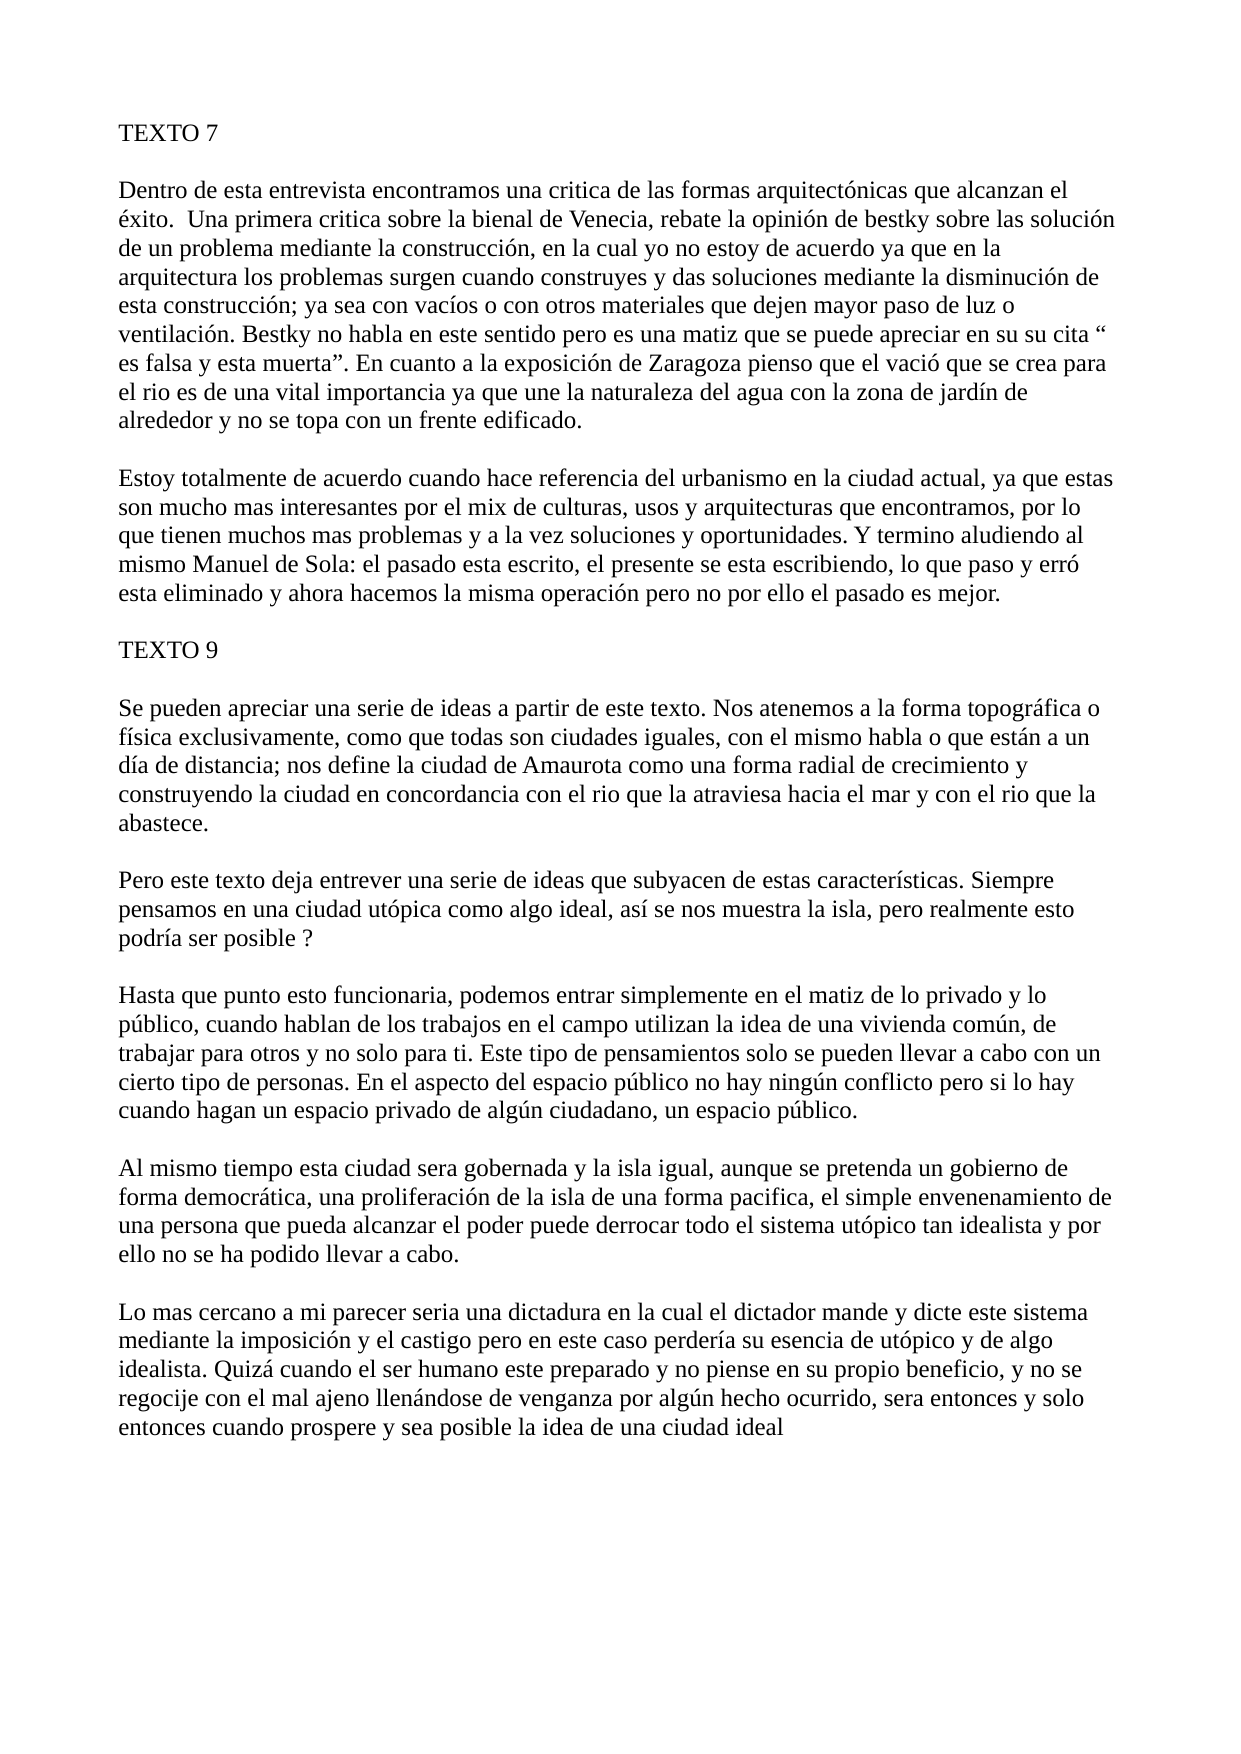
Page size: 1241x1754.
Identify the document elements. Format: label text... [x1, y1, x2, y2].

text TEXTO 9 [118, 636, 1122, 664]
text TEXTO 7 [118, 118, 1122, 147]
text Hasta que punto esto funcionaria, podemos entrar simplemente en el matiz de lo privado y lo público, cuando hablan de los trabajos en el campo utilizan la idea de una vivienda común, de trabajar para otros y no solo para ti. Este tipo de pensamientos solo se pueden llevar a cabo con un cierto tipo de personas. En el aspecto del espacio público no hay ningún conflicto pero si lo hay cuando hagan un espacio privado de algún ciudadano, un espacio público. [118, 981, 1122, 1124]
text Al mismo tiempo esta ciudad sera gobernada y la isla igual, aunque se pretenda un gobierno de forma democrática, una proliferación de la isla de una forma pacifica, el simple envenenamiento de una persona que pueda alcanzar el poder puede derrocar todo el sistema utópico tan idealista y por ello no se ha podido llevar a cabo. [118, 1153, 1122, 1268]
text Estoy totalmente de acuerdo cuando hace referencia del urbanismo en la ciudad actual, ya que estas son mucho mas interesantes por el mix de culturas, usos y arquitecturas que encontramos, por lo que tienen muchos mas problemas y a la vez soluciones y oportunidades. Y termino aludiendo al mismo Manuel de Sola: el pasado esta escrito, el presente se esta escribiendo, lo que paso y erró esta eliminado y ahora hacemos la misma operación pero no por ello el pasado es mejor. [118, 463, 1122, 607]
text Lo mas cercano a mi parecer seria una dictadura en la cual el dictador mande y dicte este sistema mediante la imposición y el castigo pero en este caso perdería su esencia de utópico y de algo idealista. Quizá cuando el ser humano este preparado y no piense en su propio beneficio, y no se regocije con el mal ajeno llenándose de venganza por algún hecho ocurrido, sera entonces y solo entonces cuando prospere y sea posible la idea de una ciudad ideal [118, 1297, 1122, 1441]
text Pero este texto deja entrever una serie de ideas que subyacen de estas características. Siempre pensamos en una ciudad utópica como algo ideal, así se nos muestra la isla, pero realmente esto podría ser posible ? [118, 866, 1122, 952]
text Se pueden apreciar una serie de ideas a partir de este texto. Nos atenemos a la forma topográfica o física exclusivamente, como que todas son ciudades iguales, con el mismo habla o que están a un día de distancia; nos define la ciudad de Amaurota como una forma radial de crecimiento y construyendo la ciudad en concordancia con el rio que la atraviesa hacia el mar y con el rio que la abastece. [118, 693, 1122, 837]
text Dentro de esta entrevista encontramos una critica de las formas arquitectónicas que alcanzan el éxito. Una primera critica sobre la bienal de Venecia, rebate la opinión de bestky sobre las solución de un problema mediante la construcción, en la cual yo no estoy de acuerdo ya que en la arquitectura los problemas surgen cuando construyes y das soluciones mediante la disminución de esta construcción; ya sea con vacíos o con otros materiales que dejen mayor paso de luz o ventilación. Bestky no habla en este sentido pero es una matiz que se puede apreciar en su su cita “ es falsa y esta muerta”. En cuanto a la exposición de Zaragoza pienso que el vació que se crea para el rio es de una vital importancia ya que une la naturaleza del agua con la zona de jardín de alrededor y no se topa con un frente edificado. [118, 176, 1122, 434]
